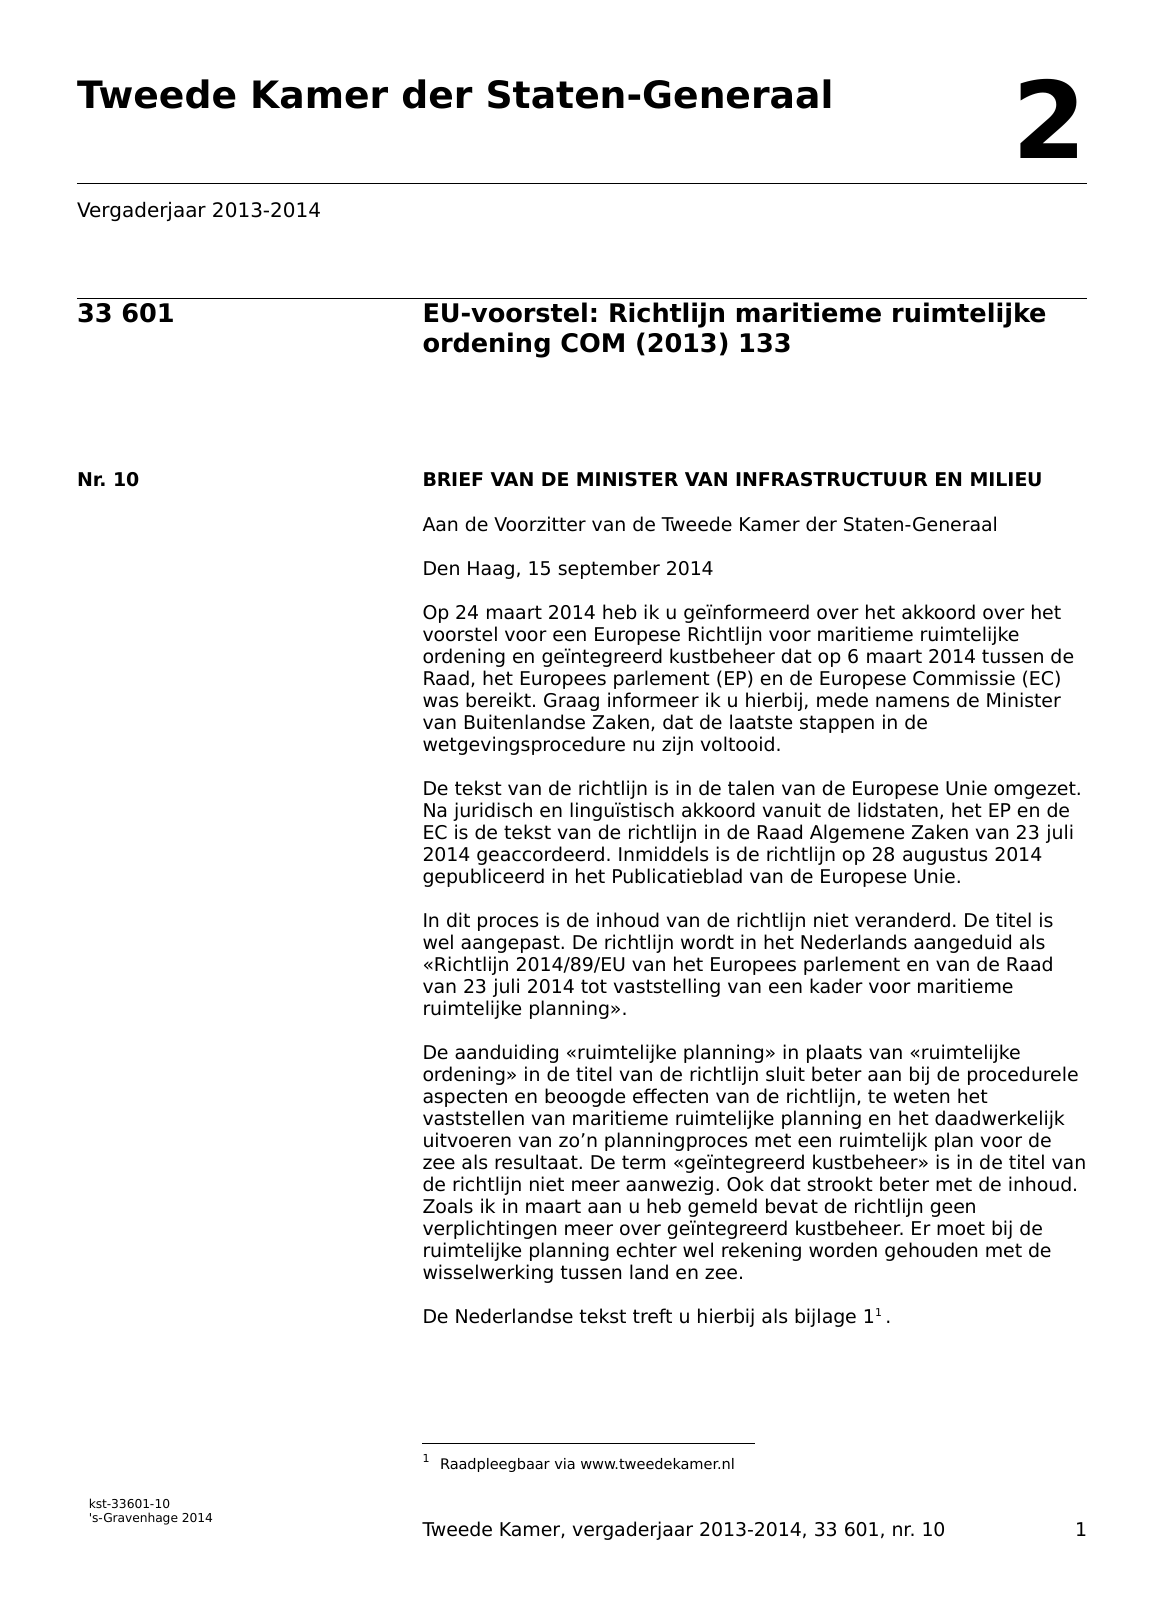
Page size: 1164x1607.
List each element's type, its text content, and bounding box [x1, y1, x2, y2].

text Op 24 maart 2014 heb ik u geïnformeerd over het akkoord over het voorstel voor een Europese Richtlijn voor maritieme ruimtelijke ordening en geïntegreerd kustbeheer dat op 6 maart 2014 tussen de Raad, het Europees parlement (EP) en de Europese Commissie (EC) was bereikt. Graag informeer ik u hierbij, mede namens de Minister van Buitenlandse Zaken, dat de laatste stappen in de wetgevingsprocedure nu zijn voltooid. [422, 602, 1087, 756]
text 's-Gravenhage 2014 [88, 1511, 323, 1525]
table_cell Vergaderjaar 2013-2014 [77, 184, 1087, 298]
table_header 2 [886, 59, 1087, 183]
text De aanduiding «ruimtelijke planning» in plaats van «ruimtelijke ordening» in de titel van de richtlijn sluit beter aan bij de procedurele aspecten en beoogde effecten van de richtlijn, te weten het vaststellen van maritieme ruimtelijke planning en het daadwerkelijk uitvoeren van zo’n planningproces met een ruimtelijk plan voor de zee als resultaat. De term «geïntegreerd kustbeheer» is in de titel van de richtlijn niet meer aanwezig. Ook dat strookt beter met de inhoud. Zoals ik in maart aan u heb gemeld bevat de richtlijn geen verplichtingen meer over geïntegreerd kustbeheer. Er moet bij de ruimtelijke planning echter wel rekening worden gehouden met de wisselwerking tussen land en zee. [422, 1042, 1087, 1284]
text In dit proces is de inhoud van de richtlijn niet veranderd. De titel is wel aangepast. De richtlijn wordt in het Nederlands aangeduid als «Richtlijn 2014/89/EU van het Europees parlement en van de Raad van 23 juli 2014 tot vaststelling van een kader voor maritieme ruimtelijke planning». [422, 910, 1087, 1020]
subtitle Nr. 10 BRIEF VAN DE MINISTER VAN INFRASTRUCTUUR EN MILIEU [77, 469, 1087, 491]
text Aan de Voorzitter van de Tweede Kamer der Staten-Generaal [422, 513, 1087, 536]
text De Nederlandse tekst treft u hierbij als bijlage 1. [422, 1306, 1087, 1328]
text De tekst van de richtlijn is in de talen van de Europese Unie omgezet. Na juridisch en linguïstisch akkoord vanuit de lidstaten, het EP en de EC is de tekst van de richtlijn in de Raad Algemene Zaken van 23 juli 2014 geaccordeerd. Inmiddels is de richtlijn op 28 augustus 2014 gepubliceerd in het Publicatieblad van de Europese Unie. [422, 778, 1087, 888]
table_header Tweede Kamer der Staten-Generaal [77, 59, 886, 183]
subtitle 33 601 EU-voorstel: Richtlijn maritieme ruimtelijke ordening COM (2013) 133 [77, 299, 1087, 358]
text Den Haag, 15 september 2014 [422, 558, 1087, 580]
text Raadpleegbaar via www.tweedekamer.nl [422, 1452, 1087, 1474]
text kst-33601-10 [88, 1497, 323, 1511]
